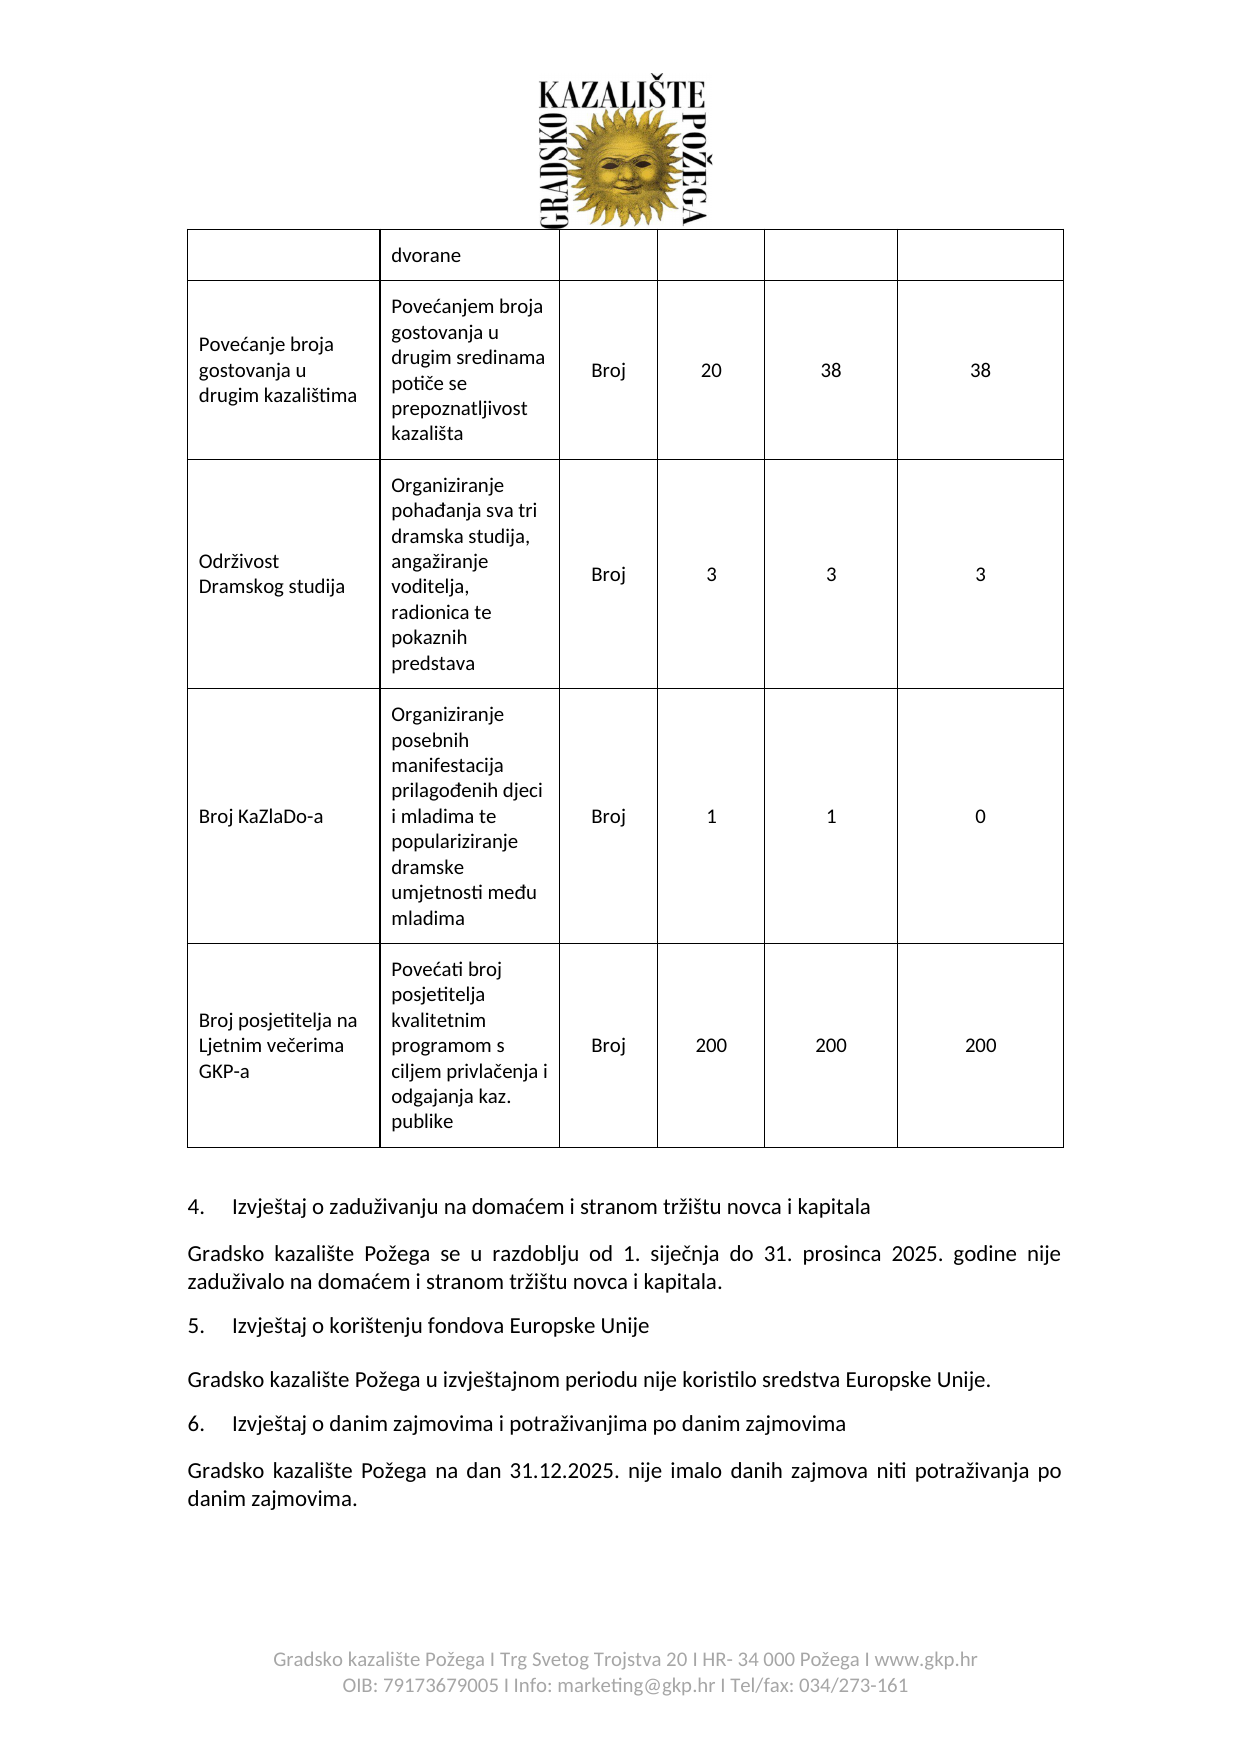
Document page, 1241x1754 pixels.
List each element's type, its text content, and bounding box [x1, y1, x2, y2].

table_cell [658, 230, 764, 280]
table_cell 200 [658, 944, 764, 1147]
table_cell 20 [658, 281, 764, 458]
text Gradsko kazalište Požega se u razdoblju od 1. siječnja do 31. prosinca 2025. godine nije zaduživalo na domaćem i stranom tržištu novca i kapitala. [187, 1239, 1064, 1295]
table_cell dvorane [381, 230, 559, 280]
table_cell Održivost Dramskog studija [188, 460, 379, 688]
table_cell 200 [765, 944, 897, 1147]
table_cell Organiziranje posebnih manifestacija prilagođenih djeci i mladima te populariziranje dramske umjetnosti među mladima [381, 689, 559, 943]
table_cell [560, 230, 657, 280]
table_cell 3 [658, 460, 764, 688]
table_cell 1 [658, 689, 764, 943]
table_cell 38 [898, 281, 1063, 458]
table_cell 3 [898, 460, 1063, 688]
table_cell Broj posjetitelja na Ljetnim večerima GKP-a [188, 944, 379, 1147]
table_cell Povećanje broja gostovanja u drugim kazalištima [188, 281, 379, 458]
text Gradsko kazalište Požega na dan 31.12.2025. nije imalo danih zajmova niti potraživanja po danim zajmovima. [187, 1456, 1064, 1512]
table_cell 0 [898, 689, 1063, 943]
table_cell Povećanjem broja gostovanja u drugim sredinama potiče se prepoznatljivost kazališta [381, 281, 559, 458]
table_cell Organiziranje pohađanja sva tri dramska studija, angažiranje voditelja, radionica te pokaznih predstava [381, 460, 559, 688]
table_cell Povećati broj posjetitelja kvalitetnim programom s ciljem privlačenja i odgajanja kaz. publike [381, 944, 559, 1147]
table_cell [765, 230, 897, 280]
text Gradsko kazalište Požega u izvještajnom periodu nije koristilo sredstva Europske Unije. [187, 1365, 1064, 1393]
table_cell Broj KaZlaDo-a [188, 689, 379, 943]
table_cell [898, 230, 1063, 280]
table_cell Broj [560, 281, 657, 458]
list Izvještaj o zaduživanju na domaćem i stranom tržištu novca i kapitala [187, 1192, 1064, 1220]
table_cell 3 [765, 460, 897, 688]
list Izvještaj o korištenju fondova Europske Unije [187, 1312, 1064, 1340]
table_cell [188, 230, 379, 280]
table_cell 38 [765, 281, 897, 458]
table_cell Broj [560, 944, 657, 1147]
list Izvještaj o danim zajmovima i potraživanjima po danim zajmovima [187, 1409, 1064, 1437]
table_cell 1 [765, 689, 897, 943]
table_cell 200 [898, 944, 1063, 1147]
table_cell Broj [560, 460, 657, 688]
table_cell Broj [560, 689, 657, 943]
